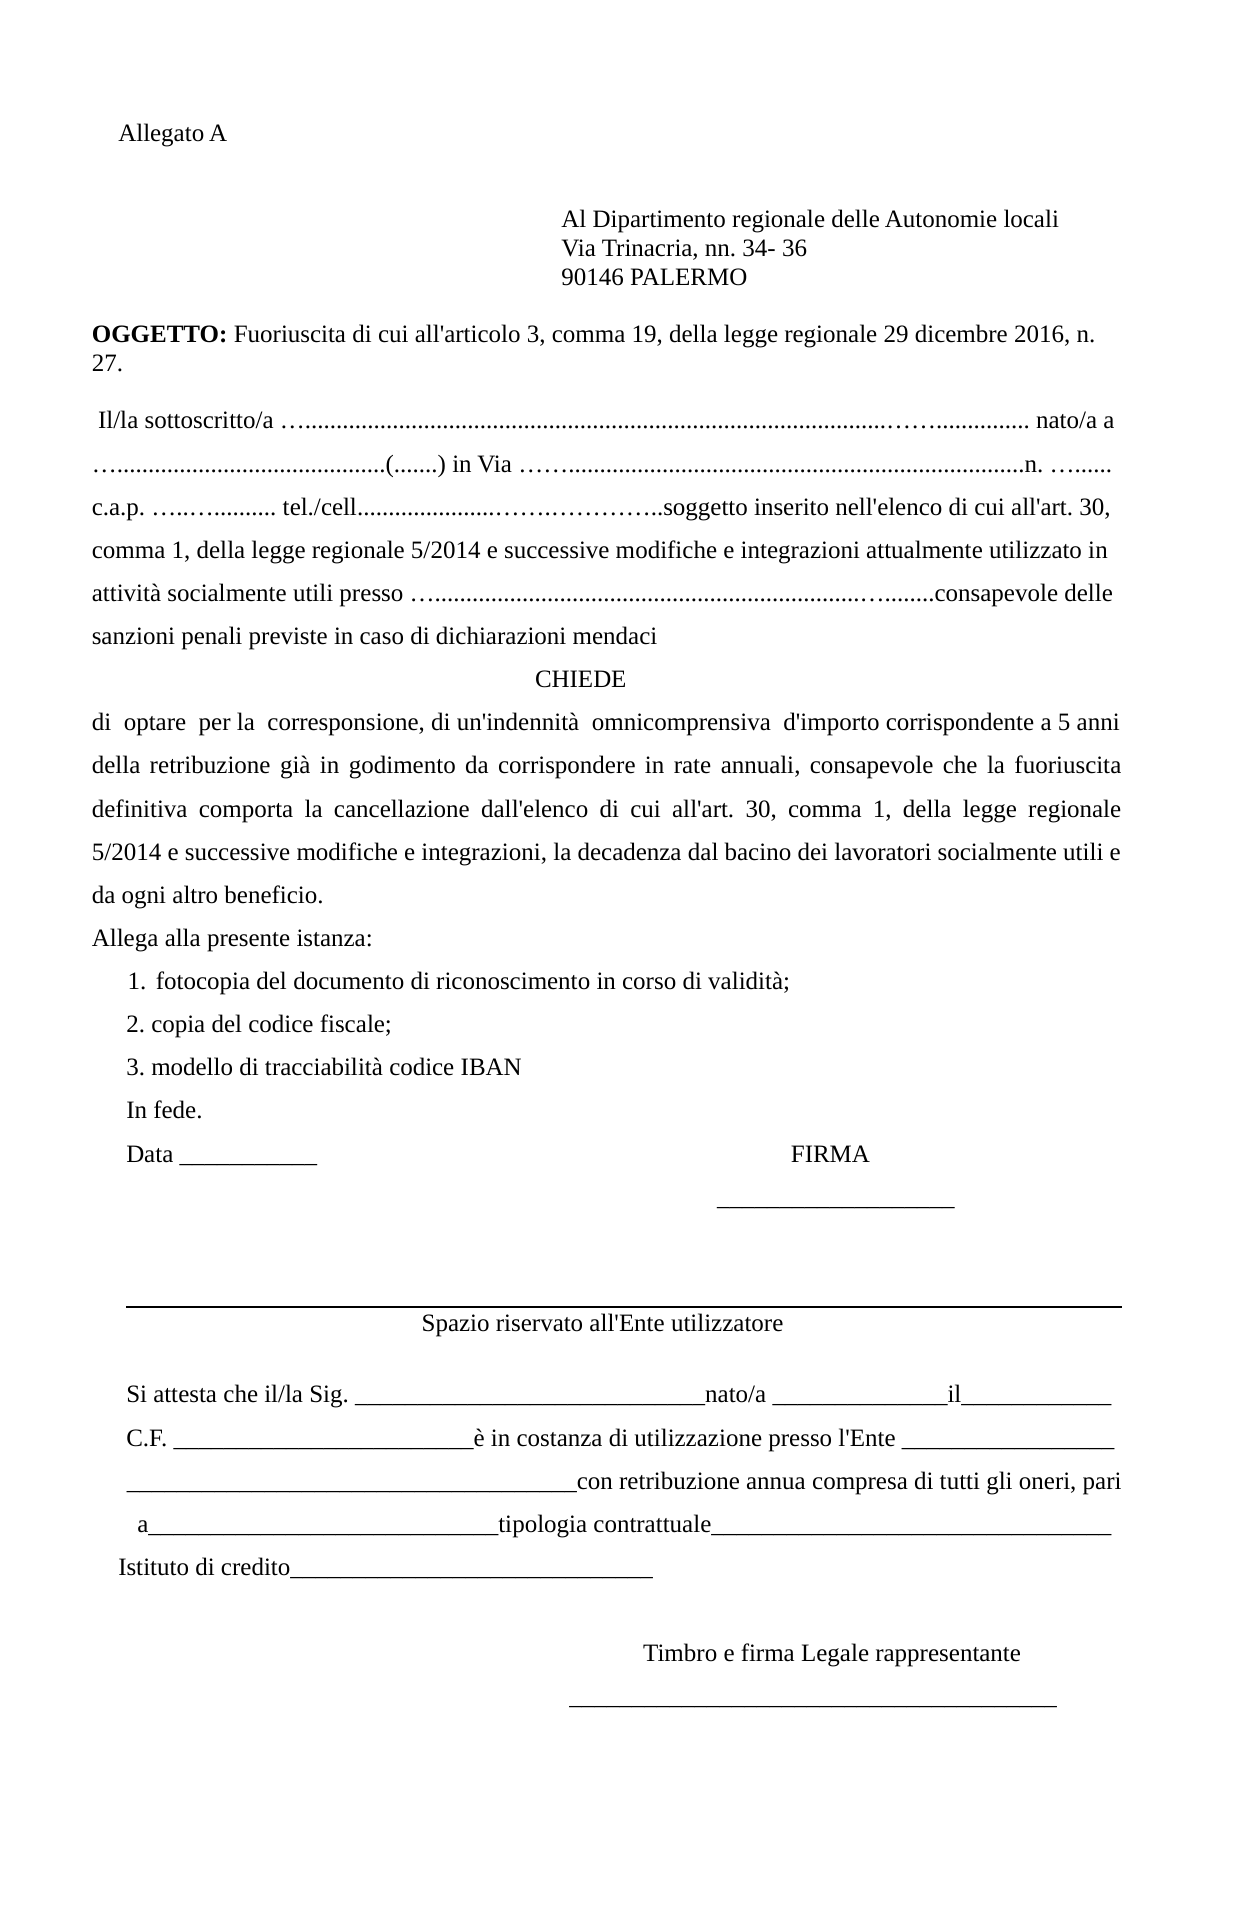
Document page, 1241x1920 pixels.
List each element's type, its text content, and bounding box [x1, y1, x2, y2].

text _______________________________________ [126, 1681, 1122, 1710]
text Timbro e firma Legale rappresentante [126, 1638, 1122, 1667]
text 90146 PALERMO [118, 262, 1122, 291]
text …...........................................(.......) in Via …….........................................................................n. …...... [92, 449, 1122, 477]
text attività socialmente utili presso …....................................................................…........consapevole delle [92, 578, 1122, 607]
text CHIEDE [92, 664, 1122, 693]
text ___________________ [126, 1182, 1122, 1211]
text Al Dipartimento regionale delle Autonomie locali [118, 204, 1122, 233]
text 3. modello di tracciabilità codice IBAN [126, 1052, 1122, 1081]
text Allega alla presente istanza: [92, 923, 1122, 952]
text di optare per la corresponsione, di un'indennità omnicomprensiva d'importo corrispondente a 5 anni [92, 707, 1122, 736]
text Allegato A [118, 118, 1122, 147]
list 2. copia del codice fiscale; [126, 1009, 1122, 1038]
text Spazio riservato all'Ente utilizzatore [126, 1308, 1122, 1336]
text OGGETTO: Fuoriuscita di cui all'articolo 3, comma 19, della legge regionale 29 dicembre 2016, n. 27. [92, 319, 1122, 377]
text Via Trinacria, nn. 34- 36 [118, 233, 1122, 262]
text Si attesta che il/la Sig. ____________________________nato/a ______________il____________ [126, 1379, 1122, 1408]
text C.F. ________________________è in costanza di utilizzazione presso l'Ente _________________ [126, 1423, 1122, 1451]
text c.a.p. …..….......... tel./cell......................…….…………..soggetto inserito nell'elenco di cui all'art. 30, [92, 492, 1122, 521]
text Istituto di credito_____________________________ [118, 1552, 1122, 1581]
list fotocopia del documento di riconoscimento in corso di validità; [127, 966, 1122, 995]
text sanzioni penali previste in caso di dichiarazioni mendaci [92, 621, 1122, 650]
text In fede. [126, 1096, 1122, 1124]
text Data ___________ FIRMA [126, 1139, 1122, 1167]
text della retribuzione già in godimento da corrispondere in rate annuali, consapevole che la fuoriuscita definitiva comporta la cancellazione dall'elenco di cui all'art. 30, comma 1, della legge regionale 5/2014 e successive modifiche e integrazioni, la decadenza dal bacino dei lavoratori socialmente utili e da ogni altro beneficio. [92, 751, 1122, 909]
text Il/la sottoscritto/a ….............................................................................................……............... nato/a a [92, 406, 1122, 434]
text ____________________________________con retribuzione annua compresa di tutti gli oneri, pari a____________________________tipologia contrattuale________________________________ [126, 1466, 1122, 1538]
text comma 1, della legge regionale 5/2014 e successive modifiche e integrazioni attualmente utilizzato in [92, 535, 1122, 564]
